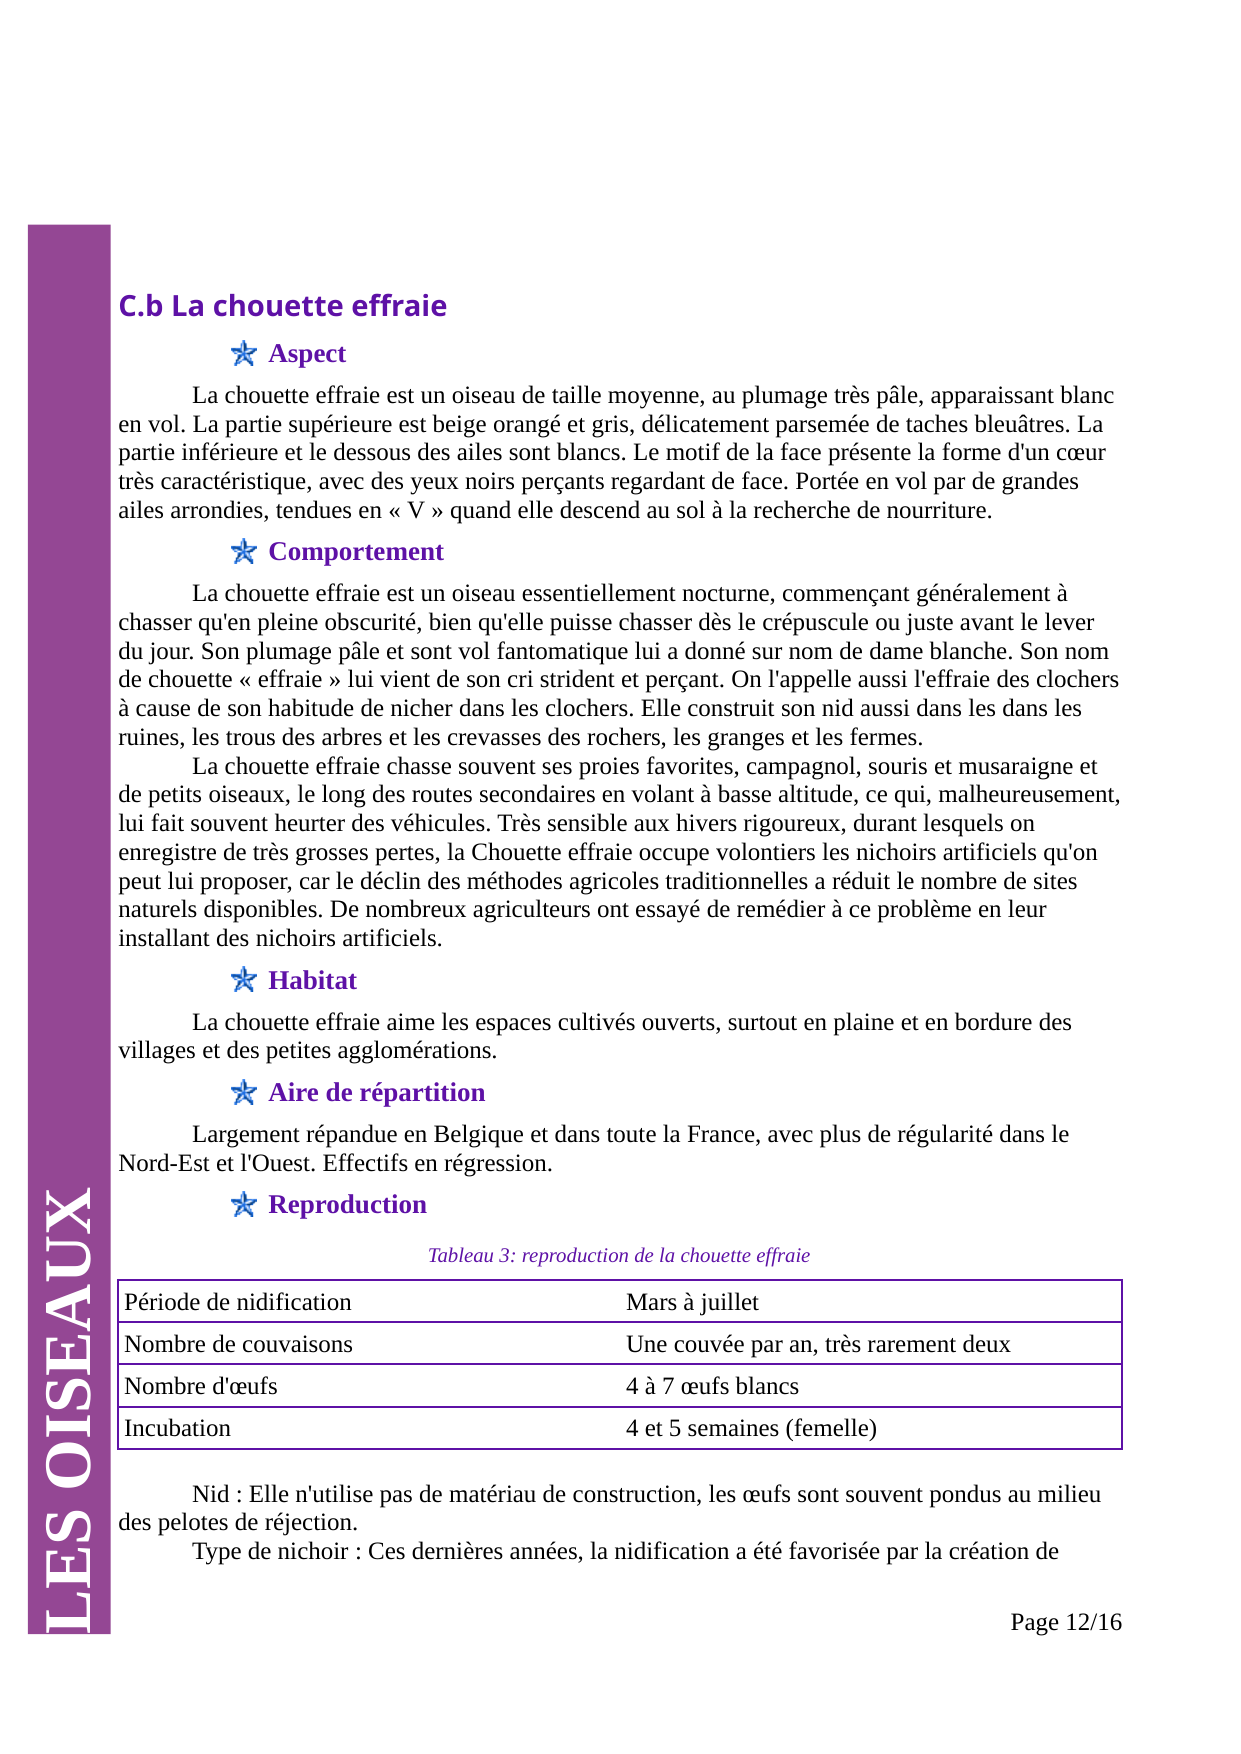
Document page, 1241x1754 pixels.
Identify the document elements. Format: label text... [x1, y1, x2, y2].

text La chouette effraie chasse souvent ses proies favorites, campagnol, souris et musaraigne et de petits oiseaux, le long des routes secondaires en volant à basse altitude, ce qui, malheureusement, lui fait souvent heurter des véhicules. Très sensible aux hivers rigoureux, durant lesquels on enregistre de très grosses pertes, la Chouette effraie occupe volontiers les nichoirs artificiels qu'on peut lui proposer, car le déclin des méthodes agricoles traditionnelles a réduit le nombre de sites naturels disponibles. De nombreux agriculteurs ont essayé de remédier à ce problème en leur installant des nichoirs artificiels. [118, 751, 1122, 952]
table_cell Une couvée par an, très rarement deux [620, 1323, 1121, 1363]
list Aspect [231, 337, 1122, 368]
text Largement répandue en Belgique et dans toute la France, avec plus de régularité dans le Nord-Est et l'Ouest. Effectifs en régression. [118, 1119, 1122, 1176]
picture [231, 538, 257, 564]
list Comportement [231, 535, 1122, 567]
subtitle C.b La chouette effraie [118, 286, 1122, 325]
table_header Période de nidification [119, 1281, 620, 1321]
text La chouette effraie est un oiseau essentiellement nocturne, commençant généralement à chasser qu'en pleine obscurité, bien qu'elle puisse chasser dès le crépuscule ou juste avant le lever du jour. Son plumage pâle et sont vol fantomatique lui a donné sur nom de dame blanche. Son nom de chouette « effraie » lui vient de son cri strident et perçant. On l'appelle aussi l'effraie des clochers à cause de son habitude de nicher dans les clochers. Elle construit son nid aussi dans les dans les ruines, les trous des arbres et les crevasses des rochers, les granges et les fermes. [118, 578, 1122, 751]
text La chouette effraie est un oiseau de taille moyenne, au plumage très pâle, apparaissant blanc en vol. La partie supérieure est beige orangé et gris, délicatement parsemée de taches bleuâtres. La partie inférieure et le dessous des ailes sont blancs. Le motif de la face présente la forme d'un cœur très caractéristique, avec des yeux noirs perçants regardant de face. Portée en vol par de grandes ailes arrondies, tendues en « V » quand elle descend au sol à la recherche de nourriture. [118, 380, 1122, 524]
text Nid : Elle n'utilise pas de matériau de construction, les œufs sont souvent pondus au milieu des pelotes de réjection. [118, 1479, 1122, 1536]
table_cell 4 et 5 semaines (femelle) [620, 1408, 1121, 1448]
picture [231, 966, 257, 992]
text La chouette effraie aime les espaces cultivés ouverts, surtout en plaine et en bordure des villages et des petites agglomérations. [118, 1007, 1122, 1064]
list Reproduction [231, 1188, 1122, 1219]
text Type de nichoir : Ces dernières années, la nidification a été favorisée par la création de [118, 1536, 1122, 1565]
list Habitat [231, 964, 1122, 995]
picture [231, 340, 257, 366]
table_cell 4 à 7 œufs blancs [620, 1365, 1121, 1406]
picture [231, 1191, 257, 1217]
list Aire de répartition [231, 1076, 1122, 1107]
text Tableau 3: reproduction de la chouette effraie [118, 1243, 1122, 1267]
table_cell Nombre d'œufs [119, 1365, 620, 1406]
table_cell Nombre de couvaisons [119, 1323, 620, 1363]
table_cell Incubation [119, 1408, 620, 1448]
picture [231, 1079, 257, 1105]
table_header Mars à juillet [620, 1281, 1121, 1321]
